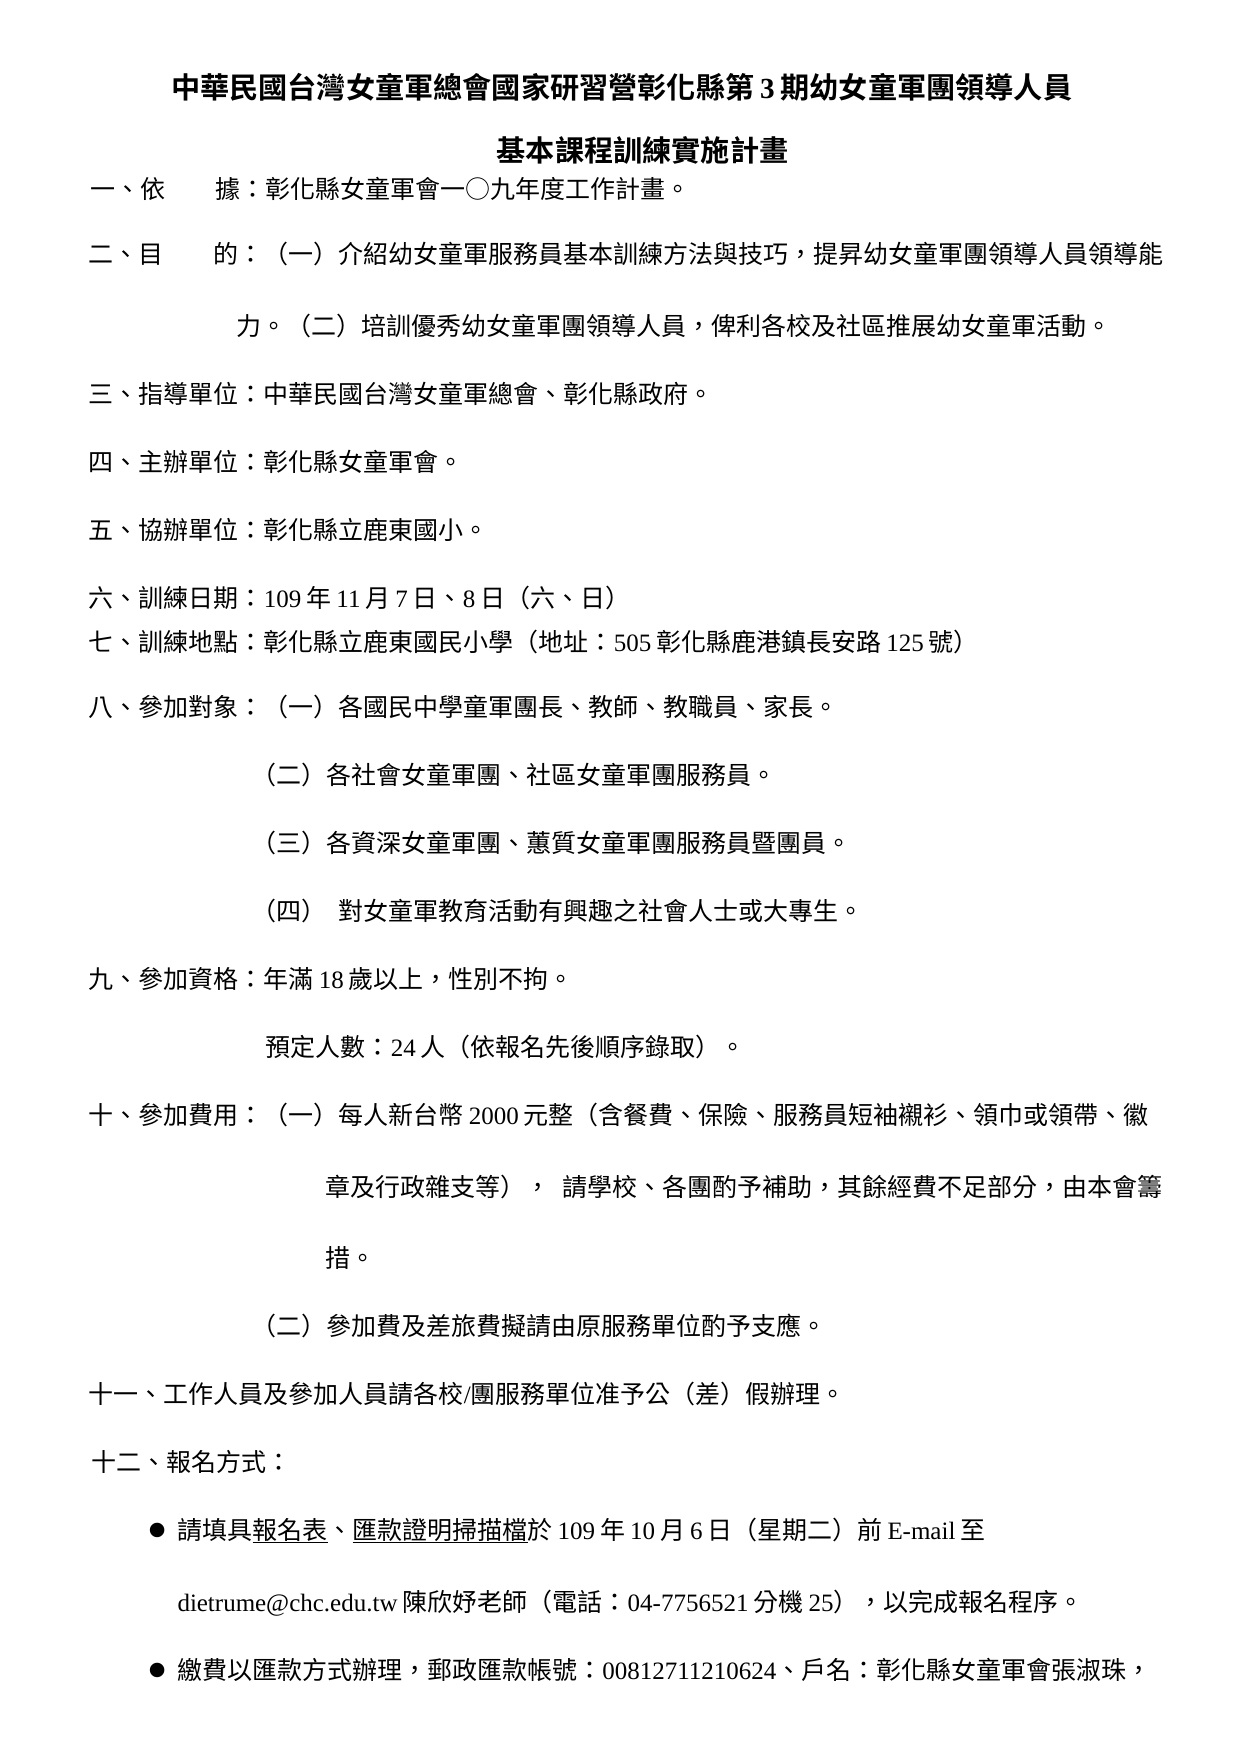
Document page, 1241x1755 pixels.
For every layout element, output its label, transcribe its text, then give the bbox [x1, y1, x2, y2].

text 十二、報名方式： [91, 1419, 1167, 1482]
text 三、指導單位：中華民國台灣女童軍總會、彰化縣政府。 [89, 351, 1167, 413]
text 十、參加費用：（一）每人新台幣2000元整（含餐費、保險、服務員短袖襯衫、領巾或領帶、徽章及行政雜支等）， 請學校、各團酌予補助，其餘經費不足部分，由本會籌措。 [89, 1072, 1167, 1278]
list 請填具報名表、匯款證明掃描檔於109年10月6日（星期二）前E-mail至dietrume@chc.edu.tw陳欣妤老師（電話：04-7756521分機25），以完成報名程序。 [148, 1487, 1167, 1621]
text 基本課程訓練實施計畫 [89, 107, 1167, 169]
text 十一、工作人員及參加人員請各校/團服務單位准予公（差）假辦理。 [89, 1351, 1167, 1414]
text 六、訓練日期：109年11月7日、8日（六、日） [89, 554, 1167, 617]
text 五、協辦單位：彰化縣立鹿東國小。 [89, 487, 1167, 549]
text 四、主辦單位：彰化縣女童軍會。 [89, 419, 1167, 481]
text 預定人數：24人（依報名先後順序錄取）。 [89, 1004, 1167, 1066]
text （二）各社會女童軍團、社區女童軍團服務員。 [89, 732, 1167, 794]
text 九、參加資格：年滿18歲以上，性別不拘。 [89, 936, 1167, 998]
text 八、參加對象：（一）各國民中學童軍團長、教師、教職員、家長。 [89, 664, 1167, 727]
text （三）各資深女童軍團、蕙質女童軍團服務員暨團員。 [89, 800, 1167, 862]
text （二）參加費及差旅費擬請由原服務單位酌予支應。 [251, 1283, 1167, 1346]
list 繳費以匯款方式辦理，郵政匯款帳號：00812711210624、戶名：彰化縣女童軍會張淑珠， [148, 1627, 1167, 1689]
text 七、訓練地點：彰化縣立鹿東國民小學（地址：505彰化縣鹿港鎮長安路125號） [89, 622, 1167, 659]
text 一、依 據：彰化縣女童軍會一○九年度工作計畫。 [76, 169, 1167, 206]
text 中華民國台灣女童軍總會國家研習營彰化縣第3期幼女童軍團領導人員 [76, 64, 1167, 107]
text 二、目 的：（一）介紹幼女童軍服務員基本訓練方法與技巧，提昇幼女童軍團領導人員領導能力。（二）培訓優秀幼女童軍團領導人員，俾利各校及社區推展幼女童軍活動。 [89, 211, 1167, 345]
text （四） 對女童軍教育活動有興趣之社會人士或大專生。 [89, 868, 1167, 930]
